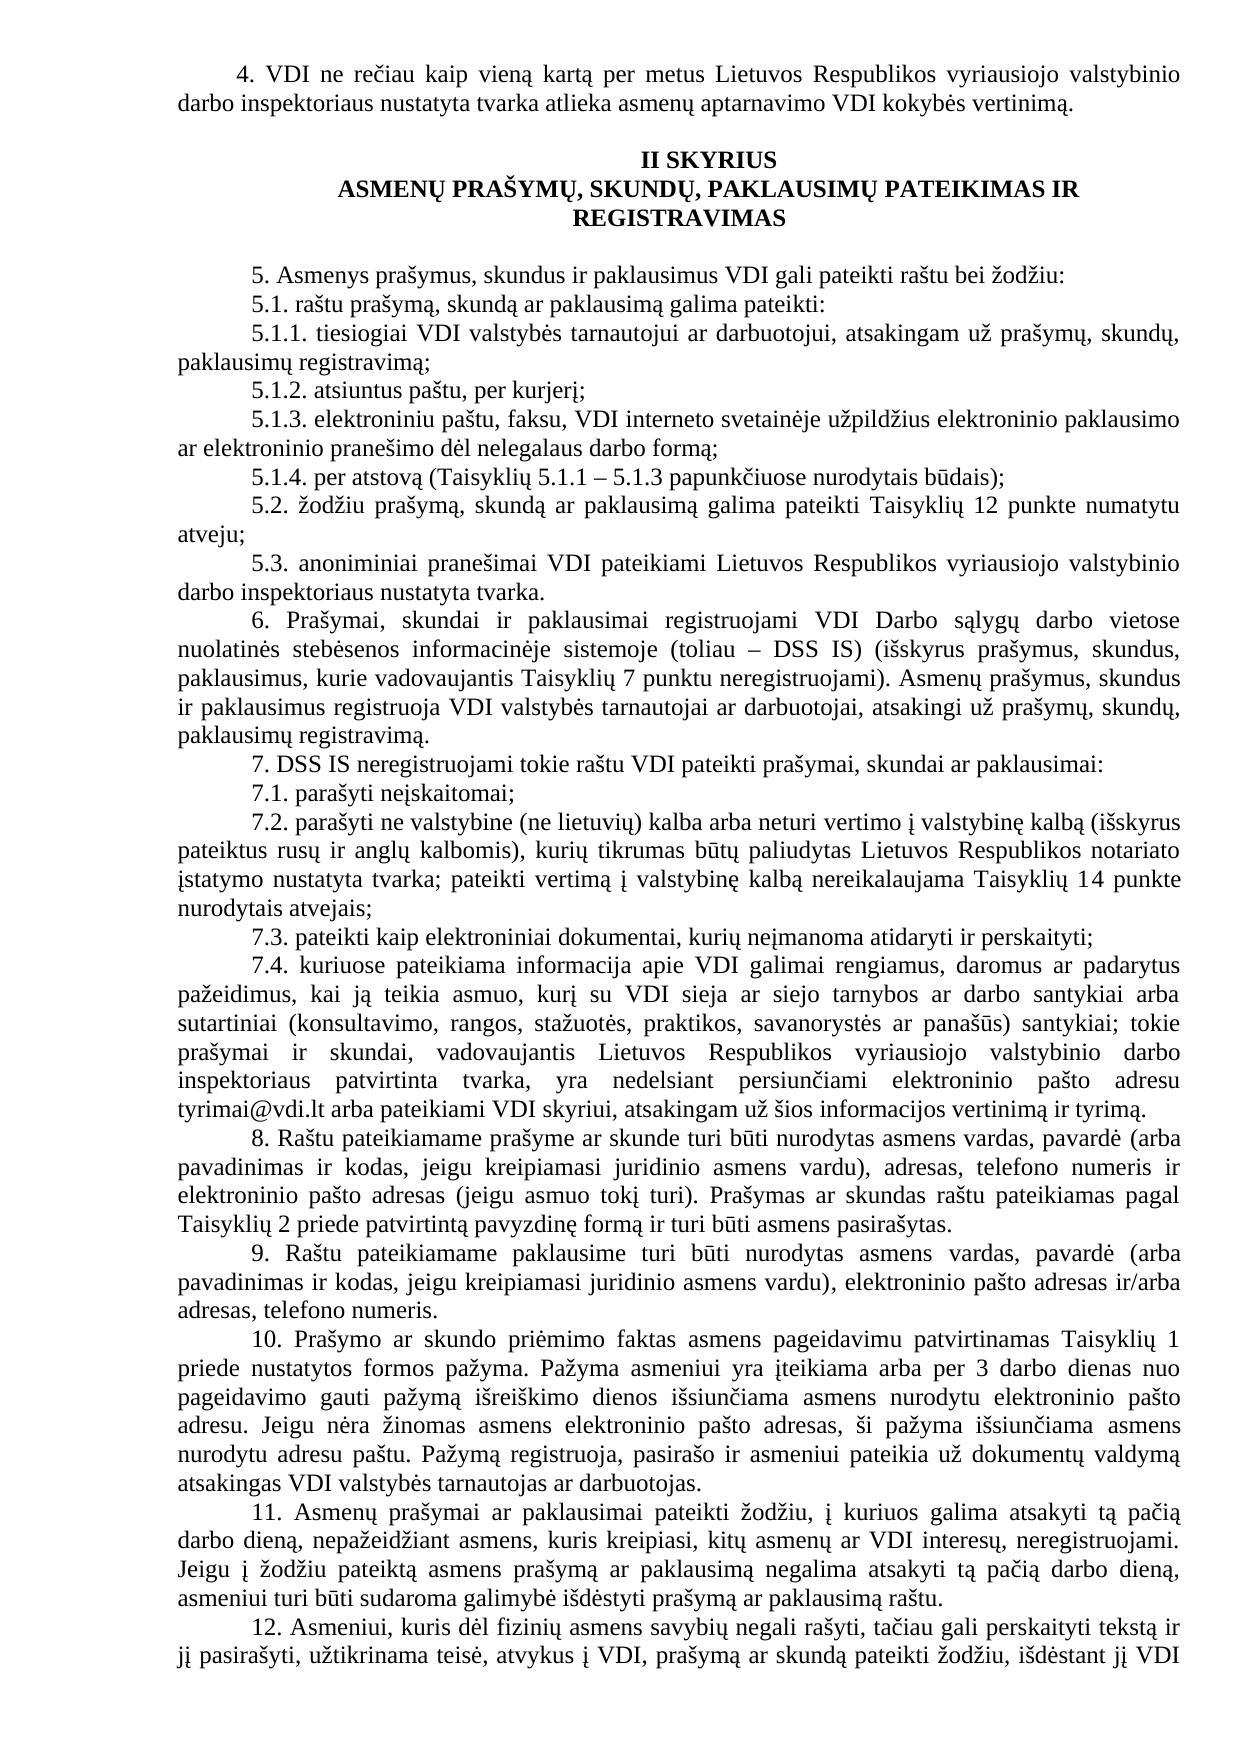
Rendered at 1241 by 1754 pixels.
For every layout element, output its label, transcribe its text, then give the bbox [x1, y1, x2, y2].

text 7.4. kuriuose pateikiama informacija apie VDI galimai rengiamus, daromus ar padarytus pažeidimus, kai ją teikia asmuo, kurį su VDI sieja ar siejo tarnybos ar darbo santykiai arba sutartiniai (konsultavimo, rangos, stažuotės, praktikos, savanorystės ar panašūs) santykiai; tokie prašymai ir skundai, vadovaujantis Lietuvos Respublikos vyriausiojo valstybinio darbo inspektoriaus patvirtinta tvarka, yra nedelsiant persiunčiami elektroninio pašto adresu tyrimai@vdi.lt arba pateikiami VDI skyriui, atsakingam už šios informacijos vertinimą ir tyrimą. [177, 950, 1181, 1123]
text 5.1.4. per atstovą (Taisyklių 5.1.1 – 5.1.3 papunkčiuose nurodytais būdais); [177, 462, 1181, 490]
text 12. Asmeniui, kuris dėl fizinių asmens savybių negali rašyti, tačiau gali perskaityti tekstą ir jį pasirašyti, užtikrinama teisė, atvykus į VDI, prašymą ar skundą pateikti žodžiu, išdėstant jį VDI [177, 1612, 1181, 1669]
text ASMENŲ PRAŠYMŲ, SKUNDŲ, PAKLAUSIMŲ PATEIKIMAS IR REGISTRAVIMAS [177, 174, 1181, 232]
text 7.2. parašyti ne valstybine (ne lietuvių) kalba arba neturi vertimo į valstybinę kalbą (išskyrus pateiktus rusų ir anglų kalbomis), kurių tikrumas būtų paliudytas Lietuvos Respublikos notariato įstatymo nustatyta tvarka; pateikti vertimą į valstybinę kalbą nereikalaujama Taisyklių 14 punkte nurodytais atvejais; [177, 807, 1181, 922]
text II SKYRIUS [177, 145, 1181, 174]
text 8. Raštu pateikiamame prašyme ar skunde turi būti nurodytas asmens vardas, pavardė (arba pavadinimas ir kodas, jeigu kreipiamasi juridinio asmens vardu), adresas, telefono numeris ir elektroninio pašto adresas (jeigu asmuo tokį turi). Prašymas ar skundas raštu pateikiamas pagal Taisyklių 2 priede patvirtintą pavyzdinę formą ir turi būti asmens pasirašytas. [177, 1123, 1181, 1238]
text 6. Prašymai, skundai ir paklausimai registruojami VDI Darbo sąlygų darbo vietose nuolatinės stebėsenos informacinėje sistemoje (toliau – DSS IS) (išskyrus prašymus, skundus, paklausimus, kurie vadovaujantis Taisyklių 7 punktu neregistruojami). Asmenų prašymus, skundus ir paklausimus registruoja VDI valstybės tarnautojai ar darbuotojai, atsakingi už prašymų, skundų, paklausimų registravimą. [177, 605, 1181, 749]
text 10. Prašymo ar skundo priėmimo faktas asmens pageidavimu patvirtinamas Taisyklių 1 priede nustatytos formos pažyma. Pažyma asmeniui yra įteikiama arba per 3 darbo dienas nuo pageidavimo gauti pažymą išreiškimo dienos išsiunčiama asmens nurodytu elektroninio pašto adresu. Jeigu nėra žinomas asmens elektroninio pašto adresas, ši pažyma išsiunčiama asmens nurodytu adresu paštu. Pažymą registruoja, pasirašo ir asmeniui pateikia už dokumentų valdymą atsakingas VDI valstybės tarnautojas ar darbuotojas. [177, 1324, 1181, 1497]
text 5.3. anoniminiai pranešimai VDI pateikiami Lietuvos Respublikos vyriausiojo valstybinio darbo inspektoriaus nustatyta tvarka. [177, 548, 1181, 605]
text 5.1.3. elektroniniu paštu, faksu, VDI interneto svetainėje užpildžius elektroninio paklausimo ar elektroninio pranešimo dėl nelegalaus darbo formą; [177, 404, 1181, 462]
text 5.2. žodžiu prašymą, skundą ar paklausimą galima pateikti Taisyklių 12 punkte numatytu atveju; [177, 490, 1181, 548]
text 5. Asmenys prašymus, skundus ir paklausimus VDI gali pateikti raštu bei žodžiu: [177, 260, 1181, 289]
text 7.1. parašyti neįskaitomai; [177, 778, 1181, 807]
text 11. Asmenų prašymai ar paklausimai pateikti žodžiu, į kuriuos galima atsakyti tą pačią darbo dieną, nepažeidžiant asmens, kuris kreipiasi, kitų asmenų ar VDI interesų, neregistruojami. Jeigu į žodžiu pateiktą asmens prašymą ar paklausimą negalima atsakyti tą pačią darbo dieną, asmeniui turi būti sudaroma galimybė išdėstyti prašymą ar paklausimą raštu. [177, 1497, 1181, 1612]
text 9. Raštu pateikiamame paklausime turi būti nurodytas asmens vardas, pavardė (arba pavadinimas ir kodas, jeigu kreipiamasi juridinio asmens vardu), elektroninio pašto adresas ir/arba adresas, telefono numeris. [177, 1238, 1181, 1324]
text 4. VDI ne rečiau kaip vieną kartą per metus Lietuvos Respublikos vyriausiojo valstybinio darbo inspektoriaus nustatyta tvarka atlieka asmenų aptarnavimo VDI kokybės vertinimą. [177, 59, 1181, 117]
text 7. DSS IS neregistruojami tokie raštu VDI pateikti prašymai, skundai ar paklausimai: [177, 749, 1181, 778]
text 5.1.2. atsiuntus paštu, per kurjerį; [177, 375, 1181, 404]
text 7.3. pateikti kaip elektroniniai dokumentai, kurių neįmanoma atidaryti ir perskaityti; [177, 922, 1181, 950]
text 5.1. raštu prašymą, skundą ar paklausimą galima pateikti: [177, 289, 1181, 318]
text 5.1.1. tiesiogiai VDI valstybės tarnautojui ar darbuotojui, atsakingam už prašymų, skundų, paklausimų registravimą; [177, 318, 1181, 375]
